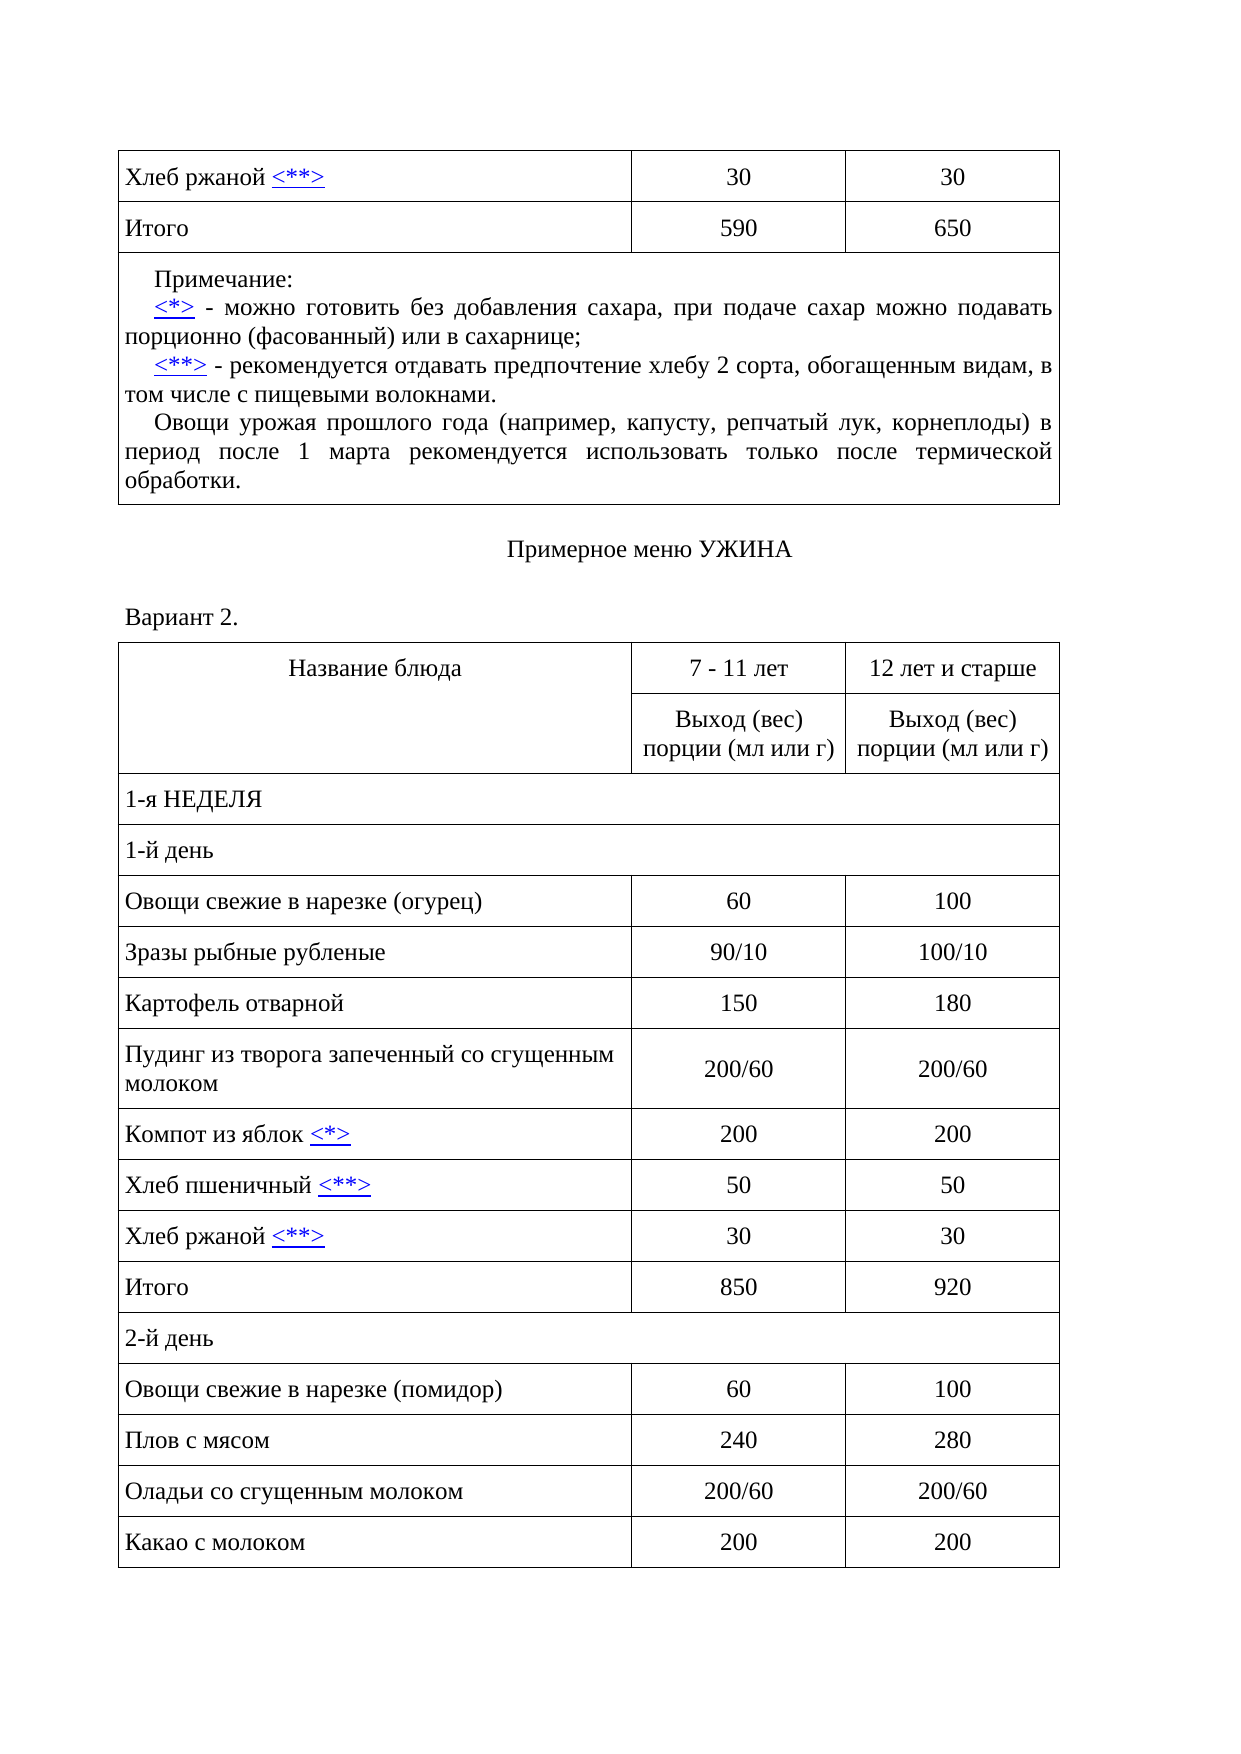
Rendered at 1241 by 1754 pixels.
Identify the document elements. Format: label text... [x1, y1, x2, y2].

table_cell 1-я НЕДЕЛЯ [119, 774, 1059, 823]
table_cell 30 [846, 1211, 1059, 1261]
table_cell 30 [632, 151, 845, 201]
table_cell Зразы рыбные рубленые [119, 927, 631, 977]
table_cell 100 [846, 1364, 1059, 1414]
table_cell 12 лет и старше [846, 643, 1059, 693]
table_cell 200/60 [632, 1029, 845, 1107]
table_cell Выход (вес) порции (мл или г) [846, 694, 1059, 772]
table_cell Компот из яблок <*> [119, 1109, 631, 1158]
table_cell 920 [846, 1262, 1059, 1312]
table_cell 30 [632, 1211, 845, 1261]
table_cell 850 [632, 1262, 845, 1312]
table_cell 7 - 11 лет [632, 643, 845, 693]
table_header Вариант 2. [118, 592, 1059, 642]
table_cell Овощи свежие в нарезке (огурец) [119, 876, 631, 926]
table_cell 180 [846, 978, 1059, 1028]
table_cell 1-й день [119, 825, 1059, 874]
table_cell Итого [119, 1262, 631, 1312]
table_cell Итого [119, 202, 631, 252]
table_cell Хлеб пшеничный <**> [119, 1160, 631, 1209]
table_cell 150 [632, 978, 845, 1028]
table_cell Название блюда [119, 643, 631, 772]
table_cell 200/60 [846, 1466, 1059, 1516]
table_cell 2-й день [119, 1313, 1059, 1363]
table_cell 200 [632, 1517, 845, 1567]
table_cell Пудинг из творога запеченный со сгущенным молоком [119, 1029, 631, 1107]
table_cell 200 [632, 1109, 845, 1158]
table_cell 100 [846, 876, 1059, 926]
table_cell 590 [632, 202, 845, 252]
table_cell 280 [846, 1415, 1059, 1465]
table_cell 200 [846, 1517, 1059, 1567]
table_cell Картофель отварной [119, 978, 631, 1028]
table_cell 240 [632, 1415, 845, 1465]
table_cell 200/60 [846, 1029, 1059, 1107]
table_cell Выход (вес) порции (мл или г) [632, 694, 845, 772]
table_cell 50 [632, 1160, 845, 1209]
table_cell 200 [846, 1109, 1059, 1158]
text Примерное меню УЖИНА [118, 534, 1181, 563]
table_cell Плов с мясом [119, 1415, 631, 1465]
table_cell Примечание: <*> - можно готовить без добавления сахара, при подаче сахар можно подавать порционно (фасованный) или в сахарнице; <**> - рекомендуется отдавать предпочтение хлебу 2 сорта, обогащенным видам, в том числе с пищевыми волокнами. Овощи урожая прошлого года (например, капусту, репчатый лук, корнеплоды) в период после 1 марта рекомендуется использовать только после термической обработки. [119, 253, 1059, 504]
table_cell 100/10 [846, 927, 1059, 977]
table_cell Оладьи со сгущенным молоком [119, 1466, 631, 1516]
table_cell 200/60 [632, 1466, 845, 1516]
table_cell 90/10 [632, 927, 845, 977]
table_cell Какао с молоком [119, 1517, 631, 1567]
table_cell 60 [632, 876, 845, 926]
table_cell Овощи свежие в нарезке (помидор) [119, 1364, 631, 1414]
table_cell Хлеб ржаной <**> [119, 151, 631, 201]
table_cell 50 [846, 1160, 1059, 1209]
table_cell 60 [632, 1364, 845, 1414]
table_cell Хлеб ржаной <**> [119, 1211, 631, 1261]
table_cell 30 [846, 151, 1059, 201]
table_cell 650 [846, 202, 1059, 252]
